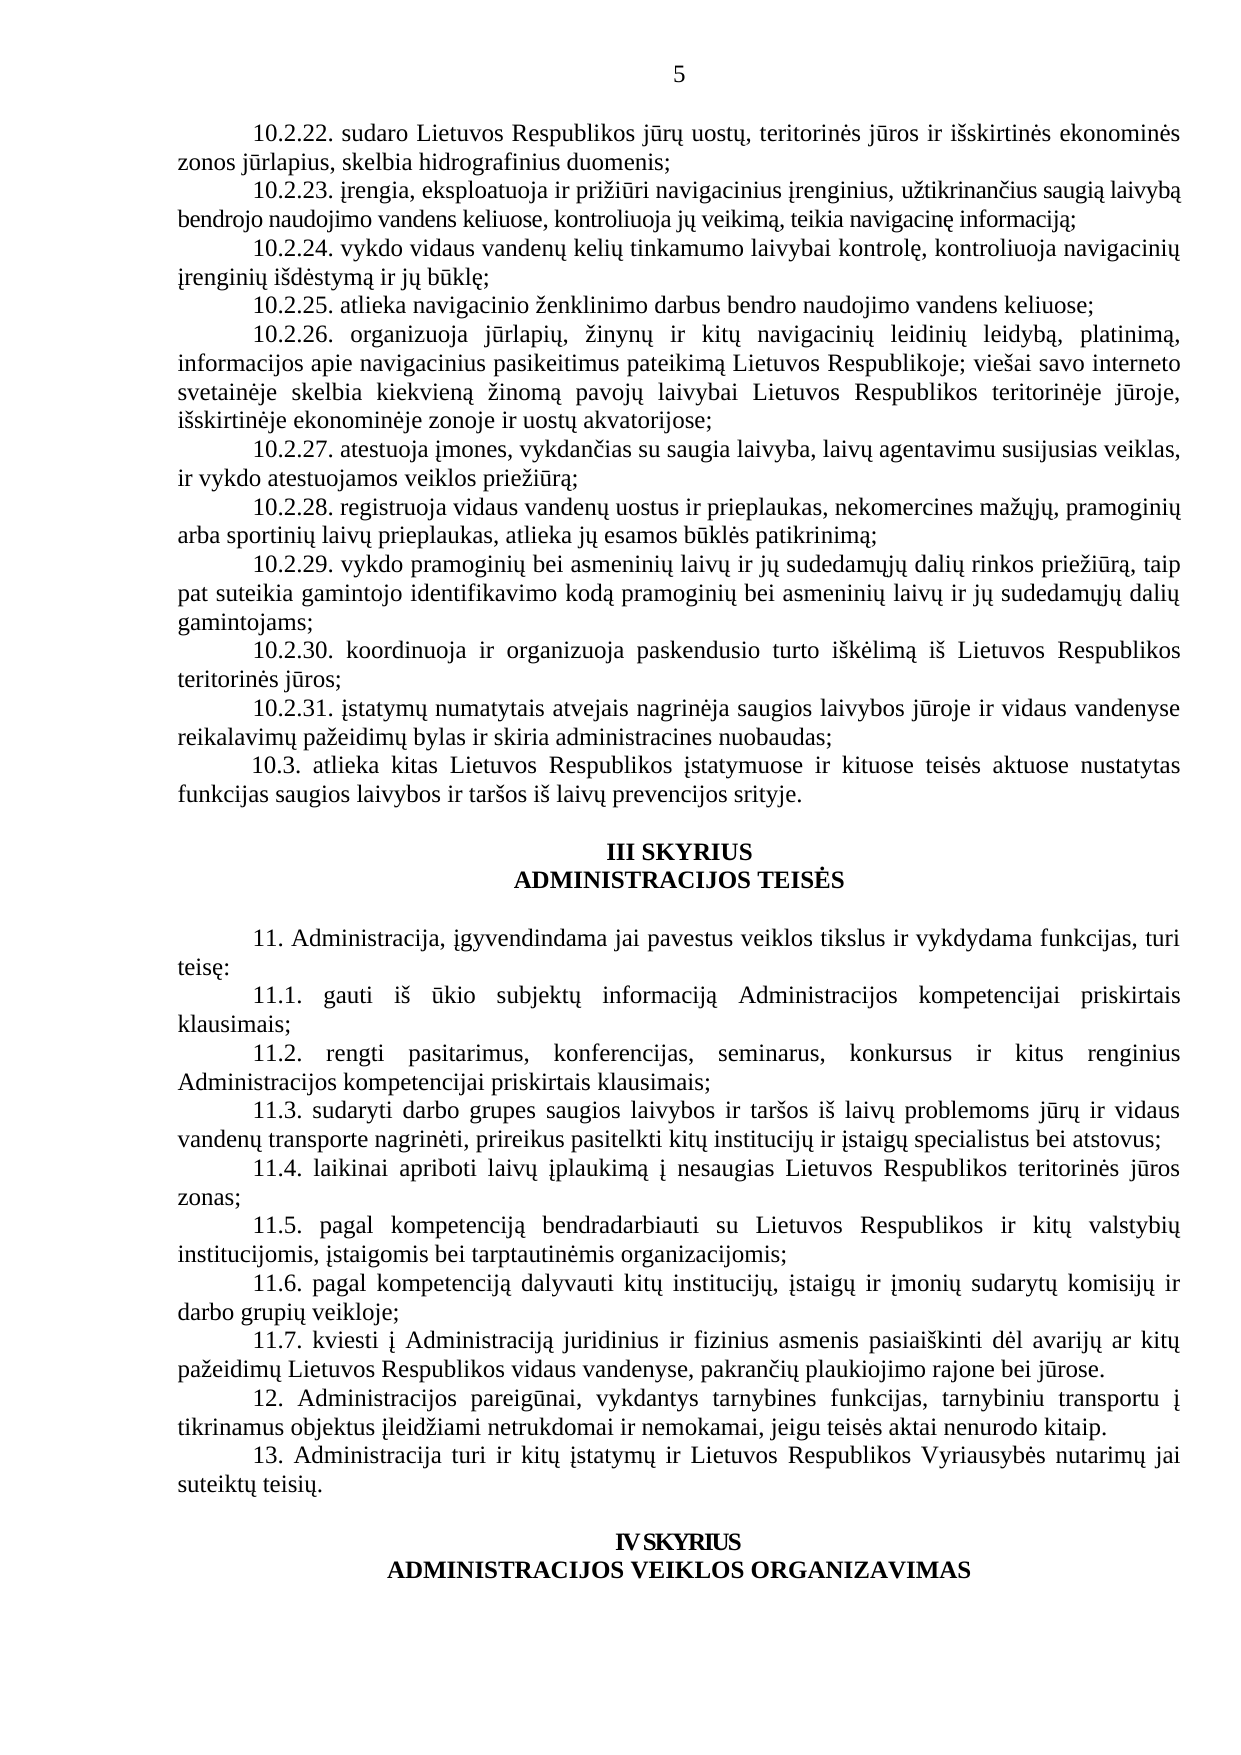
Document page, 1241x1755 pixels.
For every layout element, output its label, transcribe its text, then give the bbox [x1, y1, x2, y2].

text 10.2.31. įstatymų numatytais atvejais nagrinėja saugios laivybos jūroje ir vidaus vandenyse reikalavimų pažeidimų bylas ir skiria administracines nuobaudas; [177, 693, 1181, 751]
text 10.2.23. įrengia, eksploatuoja ir prižiūri navigacinius įrenginius, užtikrinančius saugią laivybą bendrojo naudojimo vandens keliuose, kontroliuoja jų veikimą, teikia navigacinę informaciją; [177, 176, 1181, 233]
text 10.2.25. atlieka navigacinio ženklinimo darbus bendro naudojimo vandens keliuose; [177, 291, 1181, 319]
text 10.2.24. vykdo vidaus vandenų kelių tinkamumo laivybai kontrolę, kontroliuoja navigacinių įrenginių išdėstymą ir jų būklę; [177, 233, 1181, 291]
text 10.3. atlieka kitas Lietuvos Respublikos įstatymuose ir kituose teisės aktuose nustatytas funkcijas saugios laivybos ir taršos iš laivų prevencijos srityje. [177, 751, 1181, 808]
text III SKYRIUS [177, 837, 1181, 866]
text 11.1. gauti iš ūkio subjektų informaciją Administracijos kompetencijai priskirtais klausimais; [177, 981, 1181, 1038]
text 10.2.29. vykdo pramoginių bei asmeninių laivų ir jų sudedamųjų dalių rinkos priežiūrą, taip pat suteikia gamintojo identifikavimo kodą pramoginių bei asmeninių laivų ir jų sudedamųjų dalių gamintojams; [177, 549, 1181, 636]
text 10.2.30. koordinuoja ir organizuoja paskendusio turto iškėlimą iš Lietuvos Respublikos teritorinės jūros; [177, 636, 1181, 693]
text ADMINISTRACIJOS VEIKLOS ORGANIZAVIMAS [177, 1556, 1181, 1584]
text 11.6. pagal kompetenciją dalyvauti kitų institucijų, įstaigų ir įmonių sudarytų komisijų ir darbo grupių veikloje; [177, 1268, 1181, 1326]
text 11.3. sudaryti darbo grupes saugios laivybos ir taršos iš laivų problemoms jūrų ir vidaus vandenų transporte nagrinėti, prireikus pasitelkti kitų institucijų ir įstaigų specialistus bei atstovus; [177, 1096, 1181, 1153]
text 10.2.22. sudaro Lietuvos Respublikos jūrų uostų, teritorinės jūros ir išskirtinės ekonominės zonos jūrlapius, skelbia hidrografinius duomenis; [177, 118, 1181, 176]
text 10.2.26. organizuoja jūrlapių, žinynų ir kitų navigacinių leidinių leidybą, platinimą, informacijos apie navigacinius pasikeitimus pateikimą Lietuvos Respublikoje; viešai savo interneto svetainėje skelbia kiekvieną žinomą pavojų laivybai Lietuvos Respublikos teritorinėje jūroje, išskirtinėje ekonominėje zonoje ir uostų akvatorijose; [177, 319, 1181, 434]
text 11. Administracija, įgyvendindama jai pavestus veiklos tikslus ir vykdydama funkcijas, turi teisę: [177, 923, 1181, 981]
text 11.5. pagal kompetenciją bendradarbiauti su Lietuvos Respublikos ir kitų valstybių institucijomis, įstaigomis bei tarptautinėmis organizacijomis; [177, 1211, 1181, 1268]
text 11.7. kviesti į Administraciją juridinius ir fizinius asmenis pasiaiškinti dėl avarijų ar kitų pažeidimų Lietuvos Respublikos vidaus vandenyse, pakrančių plaukiojimo rajone bei jūrose. [177, 1326, 1181, 1383]
text 10.2.28. registruoja vidaus vandenų uostus ir prieplaukas, nekomercines mažųjų, pramoginių arba sportinių laivų prieplaukas, atlieka jų esamos būklės patikrinimą; [177, 492, 1181, 549]
text 11.2. rengti pasitarimus, konferencijas, seminarus, konkursus ir kitus renginius Administracijos kompetencijai priskirtais klausimais; [177, 1038, 1181, 1096]
text ADMINISTRACIJOS TEISĖS [177, 866, 1181, 894]
text IV SKYRIUS [177, 1527, 1181, 1556]
text 10.2.27. atestuoja įmones, vykdančias su saugia laivyba, laivų agentavimu susijusias veiklas, ir vykdo atestuojamos veiklos priežiūrą; [177, 434, 1181, 492]
text 13. Administracija turi ir kitų įstatymų ir Lietuvos Respublikos Vyriausybės nutarimų jai suteiktų teisių. [177, 1441, 1181, 1498]
text 11.4. laikinai apriboti laivų įplaukimą į nesaugias Lietuvos Respublikos teritorinės jūros zonas; [177, 1153, 1181, 1211]
text 12. Administracijos pareigūnai, vykdantys tarnybines funkcijas, tarnybiniu transportu į tikrinamus objektus įleidžiami netrukdomai ir nemokamai, jeigu teisės aktai nenurodo kitaip. [177, 1383, 1181, 1441]
